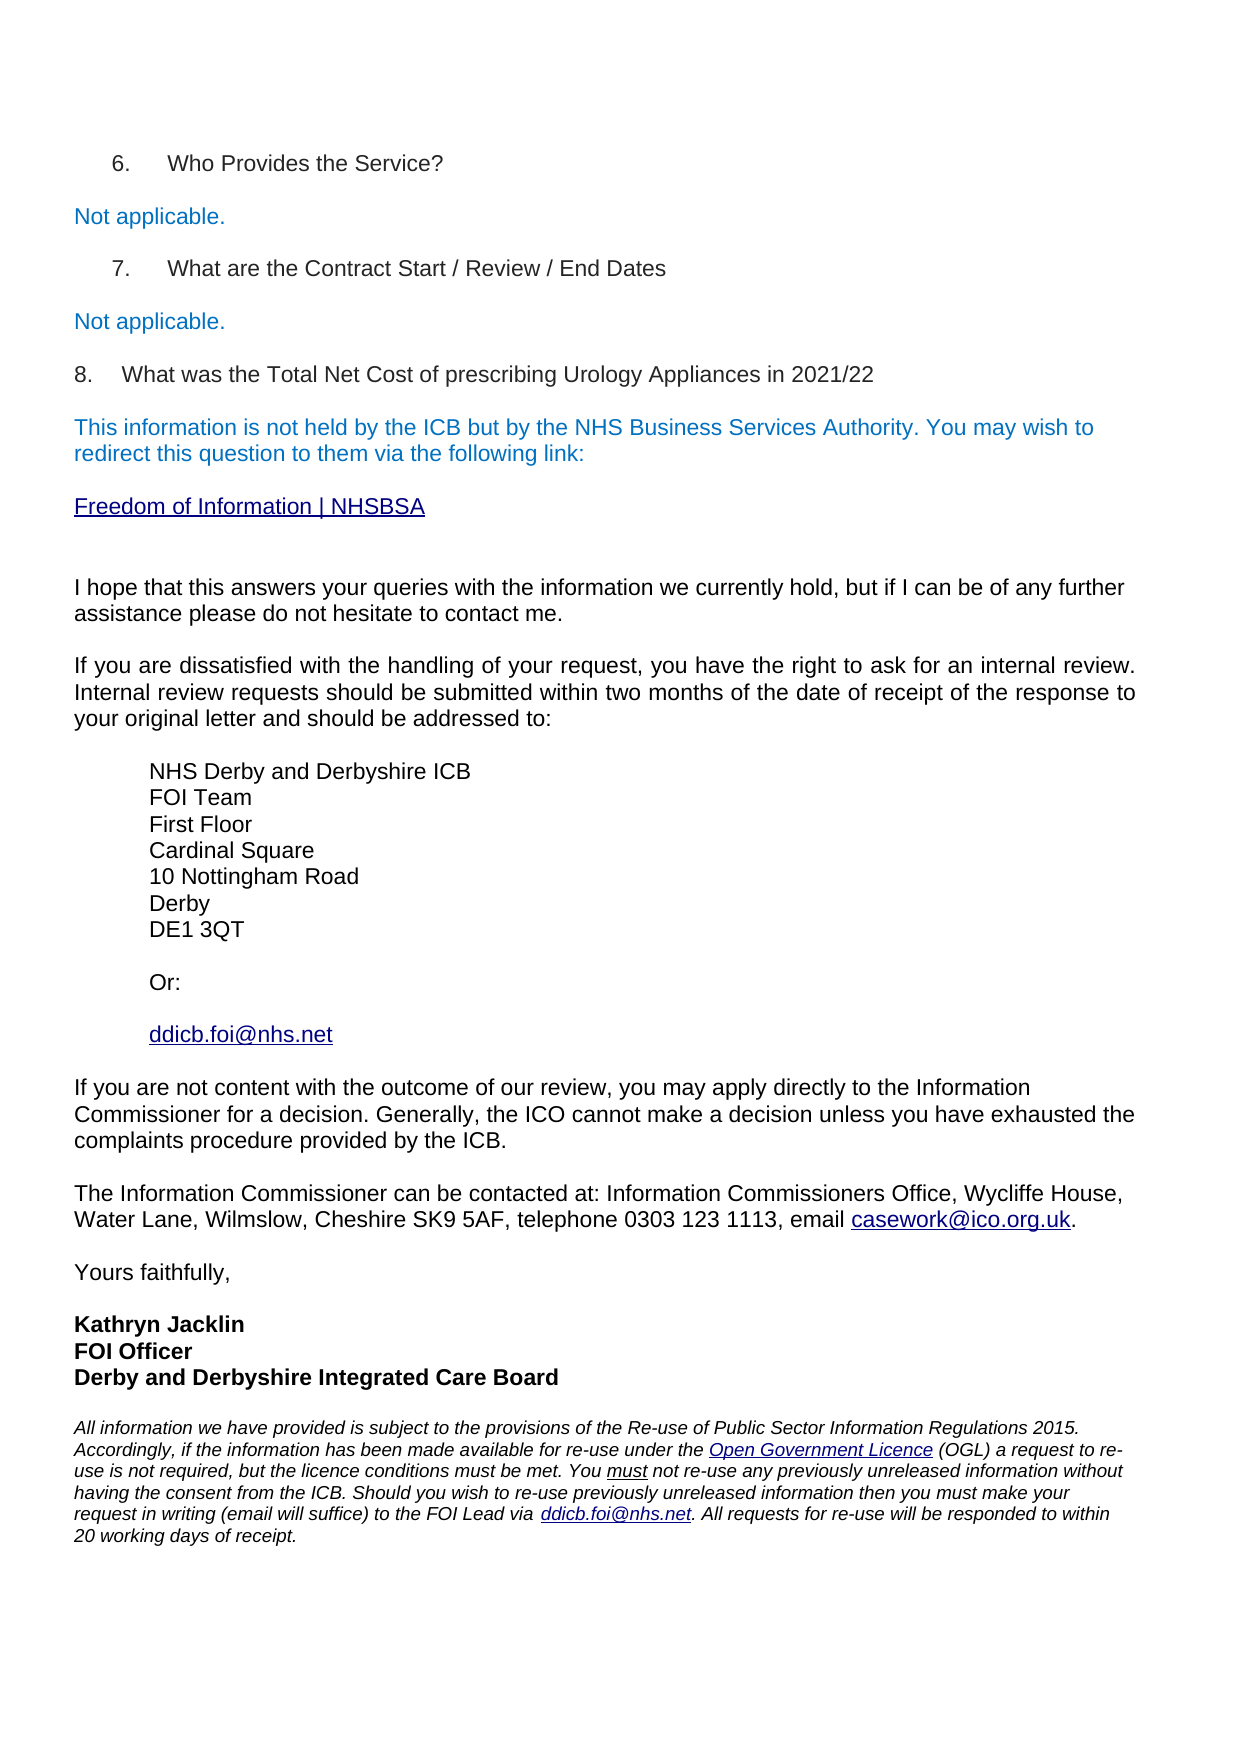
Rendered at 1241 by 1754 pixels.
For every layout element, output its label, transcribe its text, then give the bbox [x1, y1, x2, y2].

text Yours faithfully, [74, 1259, 1137, 1285]
text The Information Commissioner can be contacted at: Information Commissioners Office, Wycliffe House, Water Lane, Wilmslow, Cheshire SK9 5AF, telephone 0303 123 1113, email casework@ico.org.uk. [74, 1179, 1137, 1232]
text 8. What was the Total Net Cost of prescribing Urology Appliances in 2021/22 [74, 361, 1137, 387]
text 7. What are the Contract Start / Review / End Dates [111, 255, 1137, 282]
text DE1 3QT [74, 916, 1137, 942]
text Not applicable. [74, 308, 1137, 334]
text If you are dissatisfied with the handling of your request, you have the right to ask for an internal review. Internal review requests should be submitted within two months of the date of receipt of the response to your original letter and should be addressed to: [74, 652, 1137, 732]
text Kathryn Jacklin [74, 1311, 1137, 1338]
text If you are not content with the outcome of our review, you may apply directly to the Information Commissioner for a decision. Generally, the ICO cannot make a decision unless you have exhausted the complaints procedure provided by the ICB. [74, 1074, 1137, 1153]
text Derby and Derbyshire Integrated Care Board [74, 1364, 1137, 1390]
text All information we have provided is subject to the provisions of the Re-use of Public Sector Information Regulations 2015. Accordingly, if the information has been made available for re-use under the Open Government Licence (OGL) a request to re-use is not required, but the licence conditions must be met. You must not re-use any previously unreleased information without having the consent from the ICB. Should you wish to re-use previously unreleased information then you must make your request in writing (email will suffice) to the FOI Lead via ddicb.foi@nhs.net. All requests for re-use will be responded to within 20 working days of receipt. [74, 1417, 1137, 1546]
text This information is not held by the ICB but by the NHS Business Services Authority. You may wish to redirect this question to them via the following link: [74, 413, 1137, 466]
text FOI Officer [74, 1338, 1137, 1364]
text Or: [149, 969, 1137, 995]
text Cardinal Square [74, 837, 1137, 863]
text NHS Derby and Derbyshire ICB FOI Team [149, 758, 1137, 811]
text Not applicable. [74, 203, 1137, 229]
text Freedom of Information | NHSBSA [74, 493, 1137, 519]
text First Floor [74, 811, 1137, 837]
text 10 Nottingham Road [74, 863, 1137, 890]
text 6. Who Provides the Service? [111, 150, 1137, 176]
text ddicb.foi@nhs.net [149, 1021, 1137, 1048]
text Derby [74, 890, 1137, 916]
text I hope that this answers your queries with the information we currently hold, but if I can be of any further assistance please do not hesitate to contact me. [74, 573, 1137, 626]
